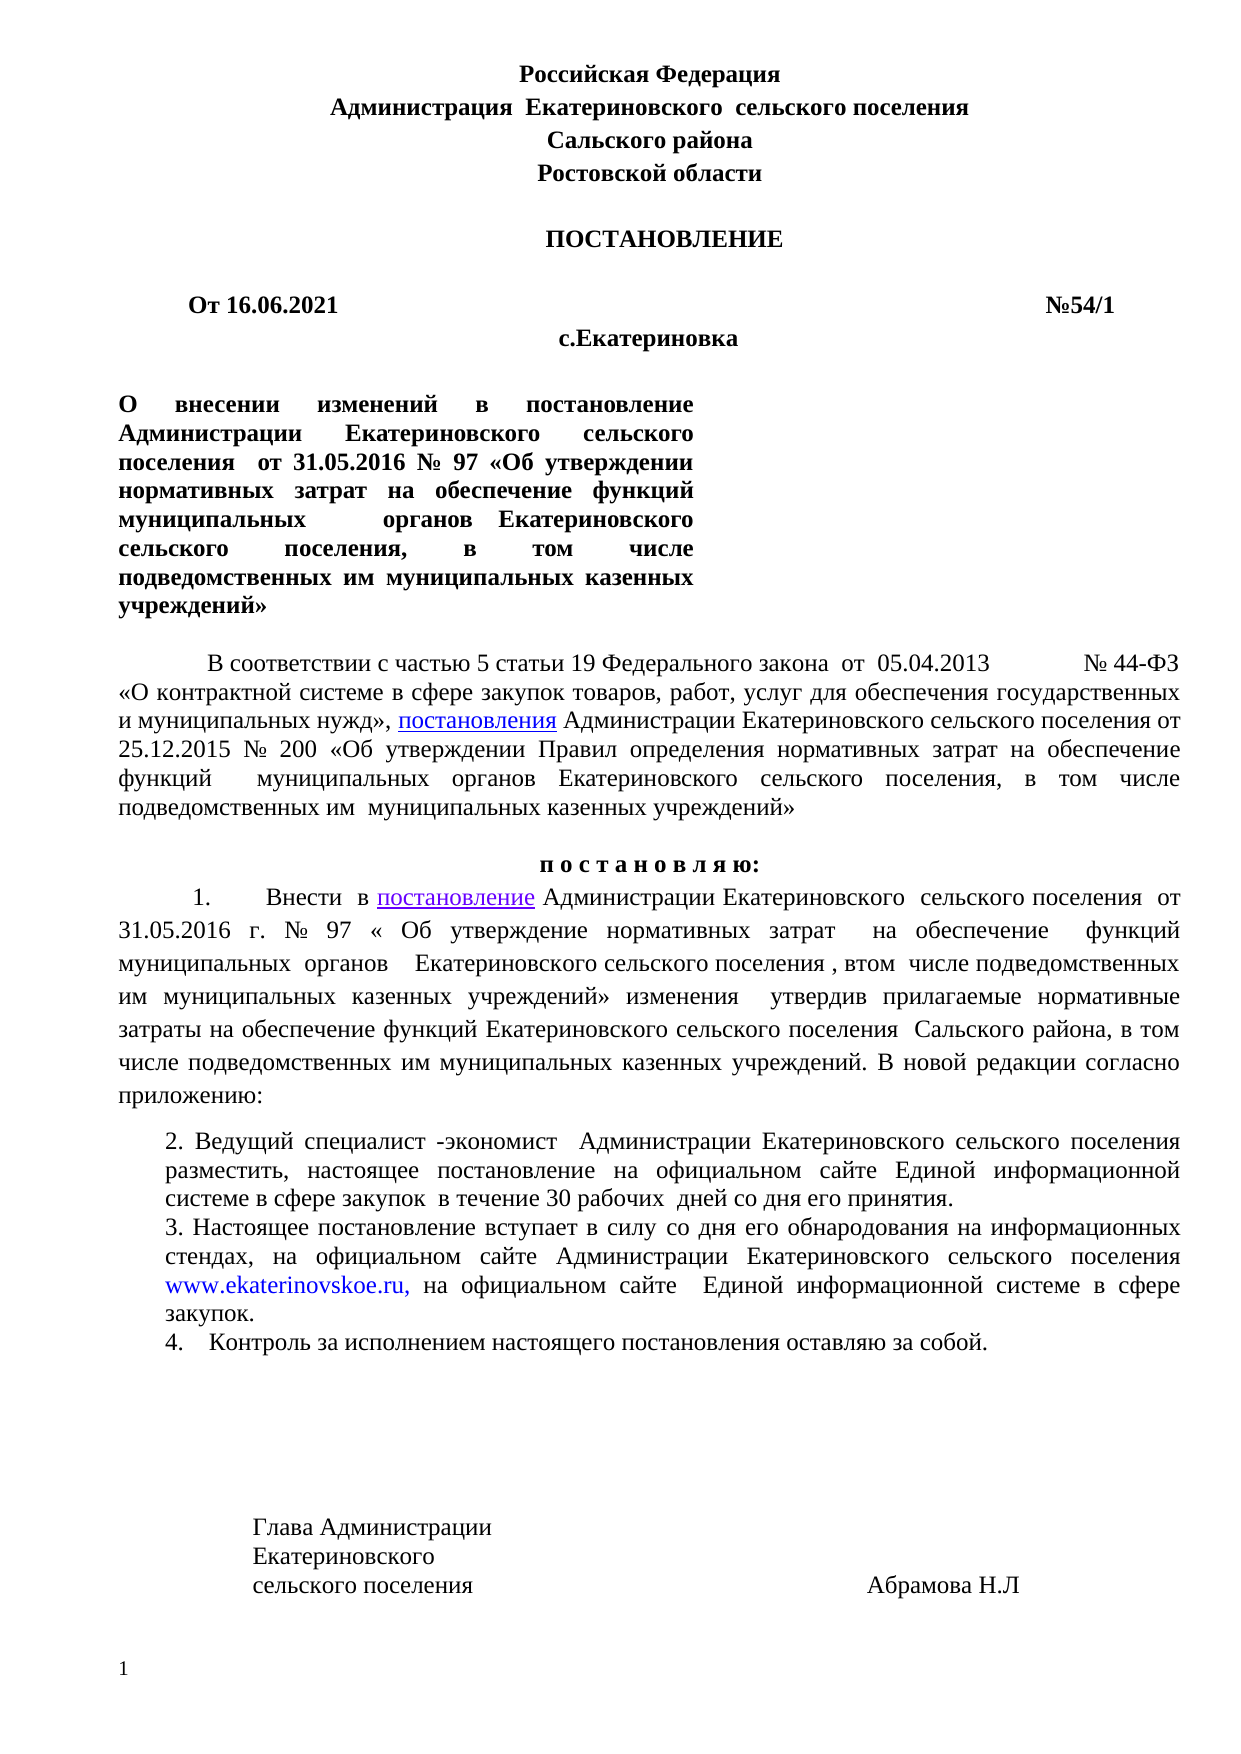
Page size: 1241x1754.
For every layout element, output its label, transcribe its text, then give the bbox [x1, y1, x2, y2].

text Российская Федерация [118, 59, 1181, 88]
text Сальского района [118, 125, 1181, 154]
text с.Екатериновка [118, 323, 1178, 352]
text От 16.06.2021 №54/1 [118, 290, 1178, 319]
text В соответствии с частью 5 статьи 19 Федерального закона от 05.04.2013 № 44-ФЗ «О контрактной системе в сфере закупок товаров, работ, услуг для обеспечения государственных и муниципальных нужд», постановления Администрации Екатериновского сельского поселения от 25.12.2015 № 200 «Об утверждении Правил определения нормативных затрат на обеспечение функций муниципальных органов Екатериновского сельского поселения, в том числе подведомственных им муниципальных казенных учреждений» [118, 648, 1181, 821]
text Администрация Екатериновского сельского поселения [118, 92, 1181, 121]
list Глава Администрации [215, 1512, 1181, 1541]
list Екатериновского [215, 1541, 1181, 1570]
subtitle ПОСТАНОВЛЕНИЕ [148, 224, 1181, 253]
list 4. Контроль за исполнением настоящего постановления оставляю за собой. [118, 1327, 1181, 1356]
list 2. Ведущий специалист -экономист Администрации Екатериновского сельского поселения разместить, настоящее постановление на официальном сайте Единой информационной системе в сфере закупок в течение 30 рабочих дней со дня его принятия. [118, 1126, 1181, 1212]
list Внести в постановление Администрации Екатериновского сельского поселения от 31.05.2016 г. № 97 « Об утверждение нормативных затрат на обеспечение функций муниципальных органов Екатериновского сельского поселения , втом числе подведомственных им муниципальных казенных учреждений» изменения утвердив прилагаемые нормативные затраты на обеспечение функций Екатериновского сельского поселения Сальского района, в том числе подведомственных им муниципальных казенных учреждений. В новой редакции согласно приложению: [118, 882, 1181, 1109]
text О внесении изменений в постановление Администрации Екатериновского сельского поселения от 31.05.2016 № 97 «Об утверждении нормативных затрат на обеспечение функций муниципальных органов Екатериновского сельского поселения, в том числе подведомственных им муниципальных казенных учреждений» [118, 389, 694, 619]
list сельского поселения Абрамова Н.Л [215, 1570, 1181, 1599]
text Ростовской области [118, 158, 1181, 187]
text п о с т а н о в л я ю: [118, 849, 1181, 878]
list 3. Настоящее постановление вступает в силу со дня его обнародования на информационных стендах, на официальном сайте Администрации Екатериновского сельского поселения www.ekaterinovskoe.ru, на официальном сайте Единой информационной системе в сфере закупок. [118, 1212, 1181, 1327]
